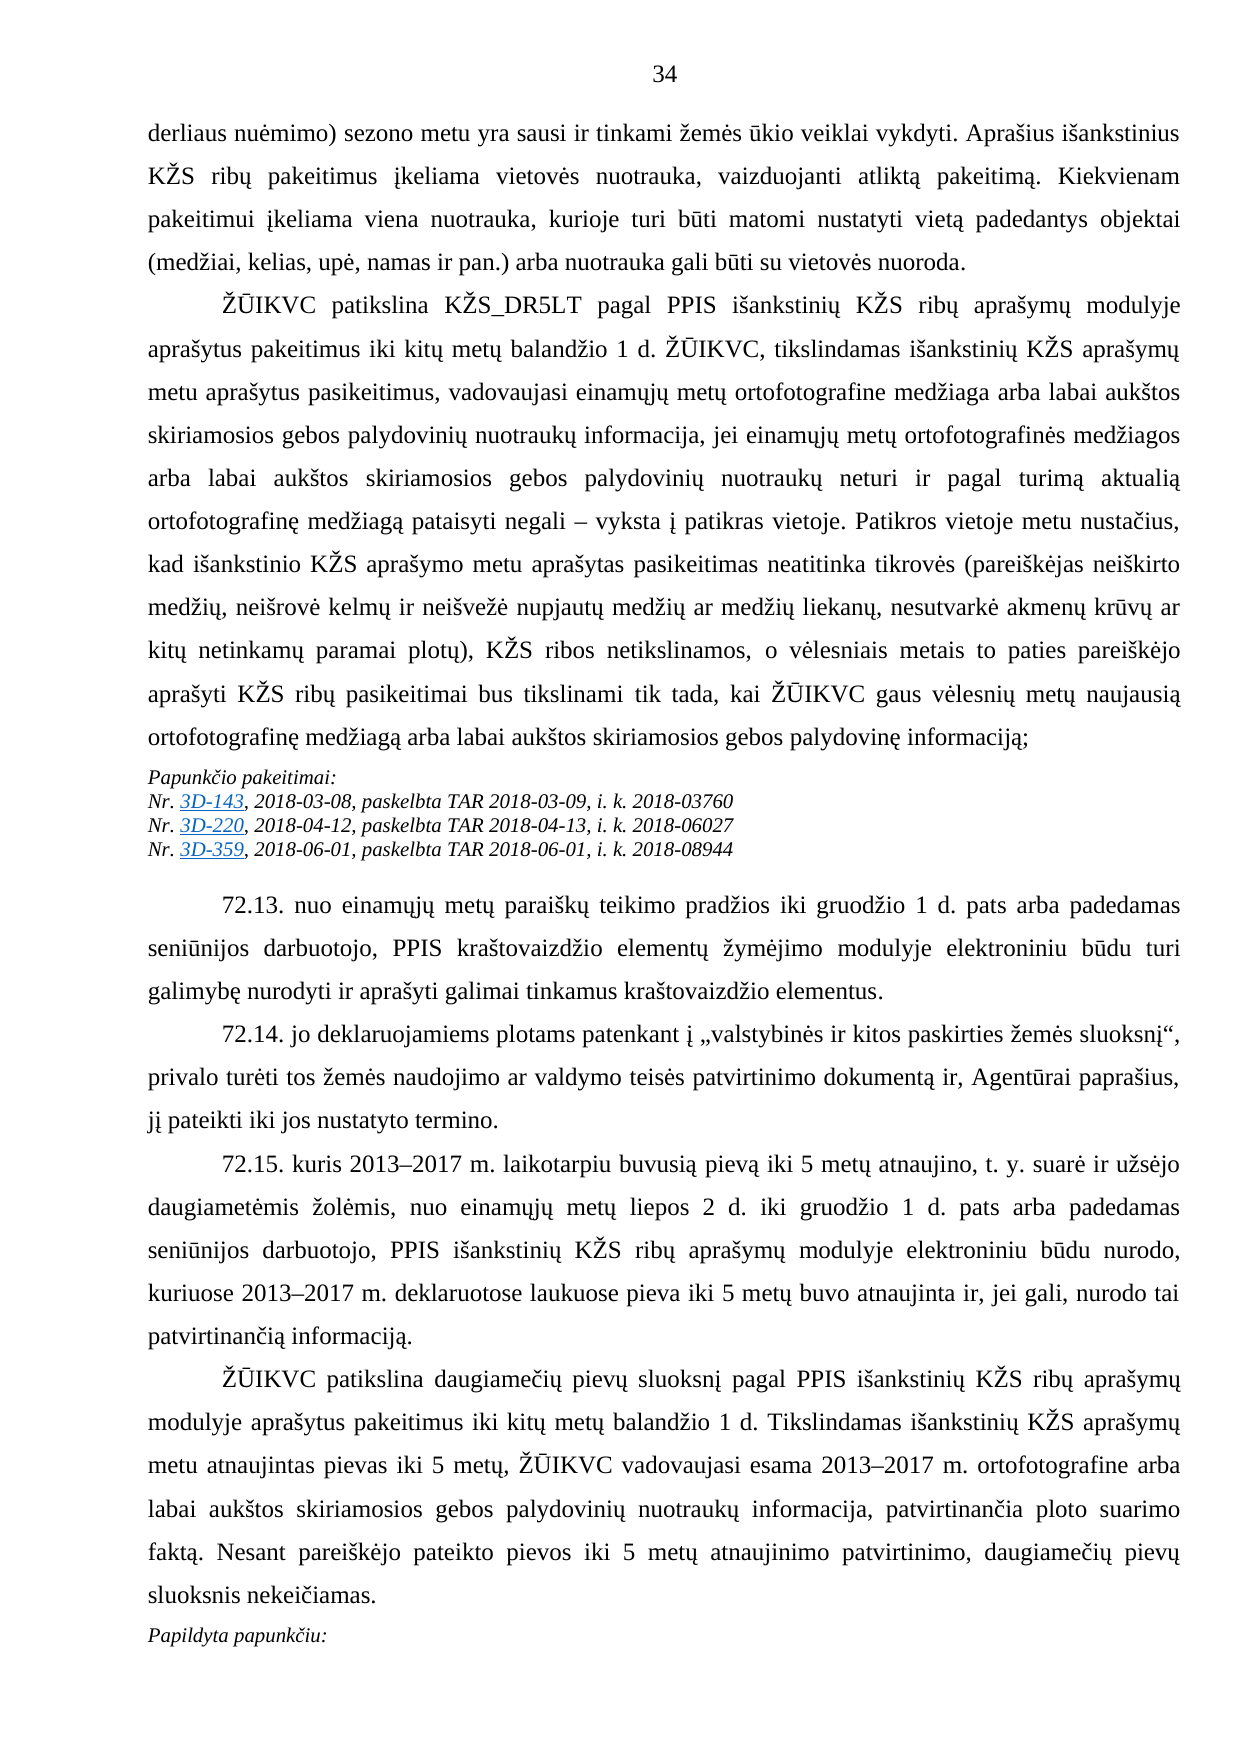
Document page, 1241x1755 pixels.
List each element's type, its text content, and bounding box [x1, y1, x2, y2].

text 72.13. nuo einamųjų metų paraiškų teikimo pradžios iki gruodžio 1 d. pats arba padedamas seniūnijos darbuotojo, PPIS kraštovaizdžio elementų žymėjimo modulyje elektroniniu būdu turi galimybę nurodyti ir aprašyti galimai tinkamus kraštovaizdžio elementus. [148, 890, 1181, 1005]
text 72.15. kuris 2013–2017 m. laikotarpiu buvusią pievą iki 5 metų atnaujino, t. y. suarė ir užsėjo daugiametėmis žolėmis, nuo einamųjų metų liepos 2 d. iki gruodžio 1 d. pats arba padedamas seniūnijos darbuotojo, PPIS išankstinių KŽS ribų aprašymų modulyje elektroniniu būdu nurodo, kuriuose 2013–2017 m. deklaruotose laukuose pieva iki 5 metų buvo atnaujinta ir, jei gali, nurodo tai patvirtinančią informaciją. [148, 1149, 1181, 1350]
text Nr. 3D-143, 2018-03-08, paskelbta TAR 2018-03-09, i. k. 2018-03760 [148, 789, 1181, 813]
text derliaus nuėmimo) sezono metu yra sausi ir tinkami žemės ūkio veiklai vykdyti. Aprašius išankstinius KŽS ribų pakeitimus įkeliama vietovės nuotrauka, vaizduojanti atliktą pakeitimą. Kiekvienam pakeitimui įkeliama viena nuotrauka, kurioje turi būti matomi nustatyti vietą padedantys objektai (medžiai, kelias, upė, namas ir pan.) arba nuotrauka gali būti su vietovės nuoroda. [148, 118, 1181, 276]
text Nr. 3D-359, 2018-06-01, paskelbta TAR 2018-06-01, i. k. 2018-08944 [148, 837, 1181, 861]
text ŽŪIKVC patikslina daugiamečių pievų sluoksnį pagal PPIS išankstinių KŽS ribų aprašymų modulyje aprašytus pakeitimus iki kitų metų balandžio 1 d. Tikslindamas išankstinių KŽS aprašymų metu atnaujintas pievas iki 5 metų, ŽŪIKVC vadovaujasi esama 2013–2017 m. ortofotografine arba labai aukštos skiriamosios gebos palydovinių nuotraukų informacija, patvirtinančia ploto suarimo faktą. Nesant pareiškėjo pateikto pievos iki 5 metų atnaujinimo patvirtinimo, daugiamečių pievų sluoksnis nekeičiamas. [148, 1364, 1181, 1609]
text Papunkčio pakeitimai: [148, 765, 1181, 789]
text 72.14. jo deklaruojamiems plotams patenkant į „valstybinės ir kitos paskirties žemės sluoksnį“, privalo turėti tos žemės naudojimo ar valdymo teisės patvirtinimo dokumentą ir, Agentūrai paprašius, jį pateikti iki jos nustatyto termino. [148, 1019, 1181, 1134]
text ŽŪIKVC patikslina KŽS_DR5LT pagal PPIS išankstinių KŽS ribų aprašymų modulyje aprašytus pakeitimus iki kitų metų balandžio 1 d. ŽŪIKVC, tikslindamas išankstinių KŽS aprašymų metu aprašytus pasikeitimus, vadovaujasi einamųjų metų ortofotografine medžiaga arba labai aukštos skiriamosios gebos palydovinių nuotraukų informacija, jei einamųjų metų ortofotografinės medžiagos arba labai aukštos skiriamosios gebos palydovinių nuotraukų neturi ir pagal turimą aktualią ortofotografinę medžiagą pataisyti negali – vyksta į patikras vietoje. Patikros vietoje metu nustačius, kad išankstinio KŽS aprašymo metu aprašytas pasikeitimas neatitinka tikrovės (pareiškėjas neiškirto medžių, neišrovė kelmų ir neišvežė nupjautų medžių ar medžių liekanų, nesutvarkė akmenų krūvų ar kitų netinkamų paramai plotų), KŽS ribos netikslinamos, o vėlesniais metais to paties pareiškėjo aprašyti KŽS ribų pasikeitimai bus tikslinami tik tada, kai ŽŪIKVC gaus vėlesnių metų naujausią ortofotografinę medžiagą arba labai aukštos skiriamosios gebos palydovinę informaciją; [148, 291, 1181, 751]
text Papildyta papunkčiu: [148, 1623, 1181, 1647]
text Nr. 3D-220, 2018-04-12, paskelbta TAR 2018-04-13, i. k. 2018-06027 [148, 813, 1181, 837]
